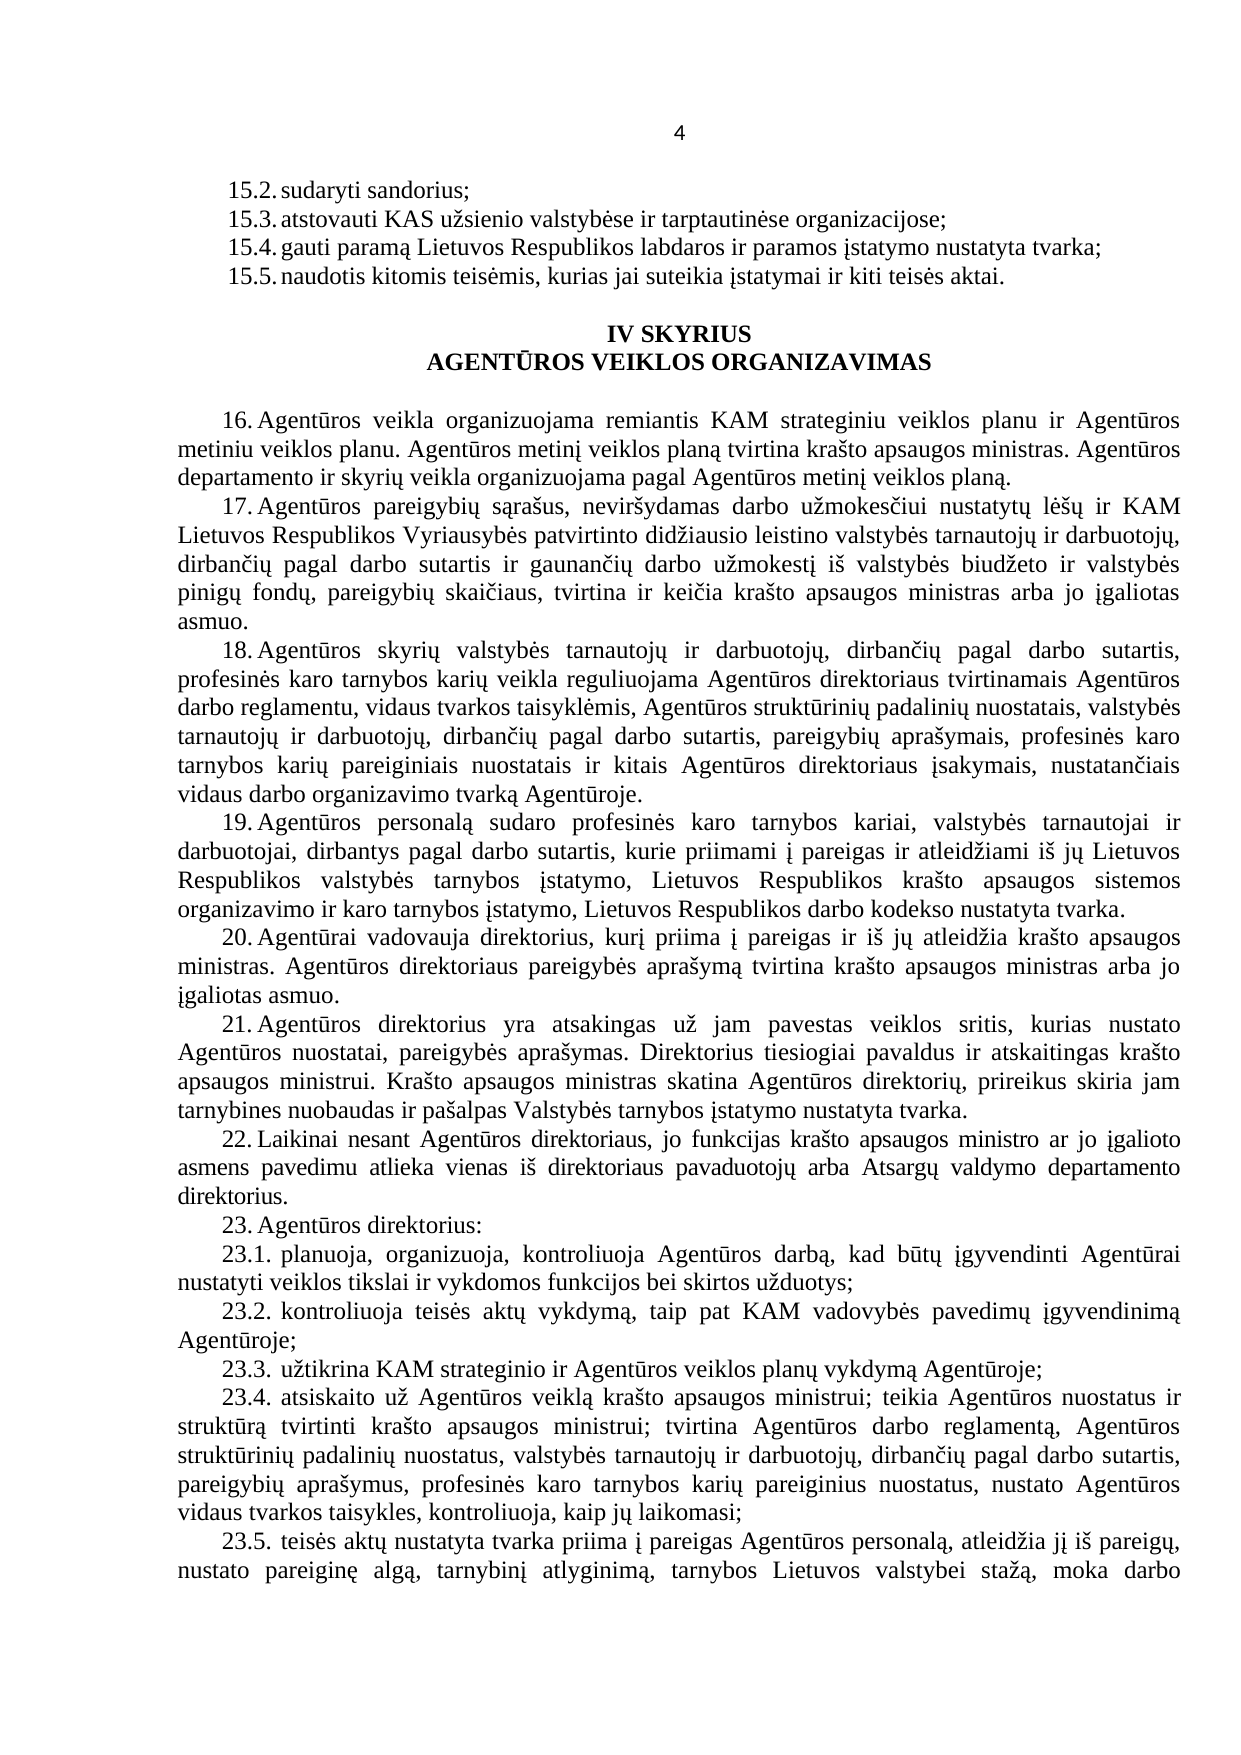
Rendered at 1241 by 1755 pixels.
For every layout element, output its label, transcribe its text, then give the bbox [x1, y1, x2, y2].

text 15.5. naudotis kitomis teisėmis, kurias jai suteikia įstatymai ir kiti teisės aktai. [177, 261, 1181, 290]
text 16. Agentūros veikla organizuojama remiantis KAM strateginiu veiklos planu ir Agentūros metiniu veiklos planu. Agentūros metinį veiklos planą tvirtina krašto apsaugos ministras. Agentūros departamento ir skyrių veikla organizuojama pagal Agentūros metinį veiklos planą. [177, 405, 1181, 491]
text 22. Laikinai nesant Agentūros direktoriaus, jo funkcijas krašto apsaugos ministro ar jo įgalioto asmens pavedimu atlieka vienas iš direktoriaus pavaduotojų arba Atsargų valdymo departamento direktorius. [177, 1124, 1181, 1210]
text 15.4. gauti paramą Lietuvos Respublikos labdaros ir paramos įstatymo nustatyta tvarka; [177, 232, 1181, 261]
text 15.3. atstovauti KAS užsienio valstybėse ir tarptautinėse organizacijose; [177, 204, 1181, 232]
text 20. Agentūrai vadovauja direktorius, kurį priima į pareigas ir iš jų atleidžia krašto apsaugos ministras. Agentūros direktoriaus pareigybės aprašymą tvirtina krašto apsaugos ministras arba jo įgaliotas asmuo. [177, 922, 1181, 1009]
text 18. Agentūros skyrių valstybės tarnautojų ir darbuotojų, dirbančių pagal darbo sutartis, profesinės karo tarnybos karių veikla reguliuojama Agentūros direktoriaus tvirtinamais Agentūros darbo reglamentu, vidaus tvarkos taisyklėmis, Agentūros struktūrinių padalinių nuostatais, valstybės tarnautojų ir darbuotojų, dirbančių pagal darbo sutartis, pareigybių aprašymais, profesinės karo tarnybos karių pareiginiais nuostatais ir kitais Agentūros direktoriaus įsakymais, nustatančiais vidaus darbo organizavimo tvarką Agentūroje. [177, 635, 1181, 807]
text 23.3. užtikrina KAM strateginio ir Agentūros veiklos planų vykdymą Agentūroje; [177, 1354, 1181, 1382]
text 23.2. kontroliuoja teisės aktų vykdymą, taip pat KAM vadovybės pavedimų įgyvendinimą Agentūroje; [177, 1296, 1181, 1354]
text 23. Agentūros direktorius: [177, 1210, 1181, 1239]
text AGENTŪROS VEIKLOS ORGANIZAVIMAS [177, 347, 1181, 376]
text 21. Agentūros direktorius yra atsakingas už jam pavestas veiklos sritis, kurias nustato Agentūros nuostatai, pareigybės aprašymas. Direktorius tiesiogiai pavaldus ir atskaitingas krašto apsaugos ministrui. Krašto apsaugos ministras skatina Agentūros direktorių, prireikus skiria jam tarnybines nuobaudas ir pašalpas Valstybės tarnybos įstatymo nustatyta tvarka. [177, 1009, 1181, 1124]
text 17. Agentūros pareigybių sąrašus, neviršydamas darbo užmokesčiui nustatytų lėšų ir KAM Lietuvos Respublikos Vyriausybės patvirtinto didžiausio leistino valstybės tarnautojų ir darbuotojų, dirbančių pagal darbo sutartis ir gaunančių darbo užmokestį iš valstybės biudžeto ir valstybės pinigų fondų, pareigybių skaičiaus, tvirtina ir keičia krašto apsaugos ministras arba jo įgaliotas asmuo. [177, 491, 1181, 635]
text 23.4. atsiskaito už Agentūros veiklą krašto apsaugos ministrui; teikia Agentūros nuostatus ir struktūrą tvirtinti krašto apsaugos ministrui; tvirtina Agentūros darbo reglamentą, Agentūros struktūrinių padalinių nuostatus, valstybės tarnautojų ir darbuotojų, dirbančių pagal darbo sutartis, pareigybių aprašymus, profesinės karo tarnybos karių pareiginius nuostatus, nustato Agentūros vidaus tvarkos taisykles, kontroliuoja, kaip jų laikomasi; [177, 1382, 1181, 1526]
text 19. Agentūros personalą sudaro profesinės karo tarnybos kariai, valstybės tarnautojai ir darbuotojai, dirbantys pagal darbo sutartis, kurie priimami į pareigas ir atleidžiami iš jų Lietuvos Respublikos valstybės tarnybos įstatymo, Lietuvos Respublikos krašto apsaugos sistemos organizavimo ir karo tarnybos įstatymo, Lietuvos Respublikos darbo kodekso nustatyta tvarka. [177, 807, 1181, 922]
text 23.5. teisės aktų nustatyta tvarka priima į pareigas Agentūros personalą, atleidžia jį iš pareigų, nustato pareiginę algą, tarnybinį atlyginimą, tarnybos Lietuvos valstybei stažą, moka darbo [177, 1526, 1181, 1584]
text 15.2. sudaryti sandorius; [177, 175, 1181, 204]
text IV SKYRIUS [177, 319, 1181, 347]
text 23.1. planuoja, organizuoja, kontroliuoja Agentūros darbą, kad būtų įgyvendinti Agentūrai nustatyti veiklos tikslai ir vykdomos funkcijos bei skirtos užduotys; [177, 1239, 1181, 1296]
